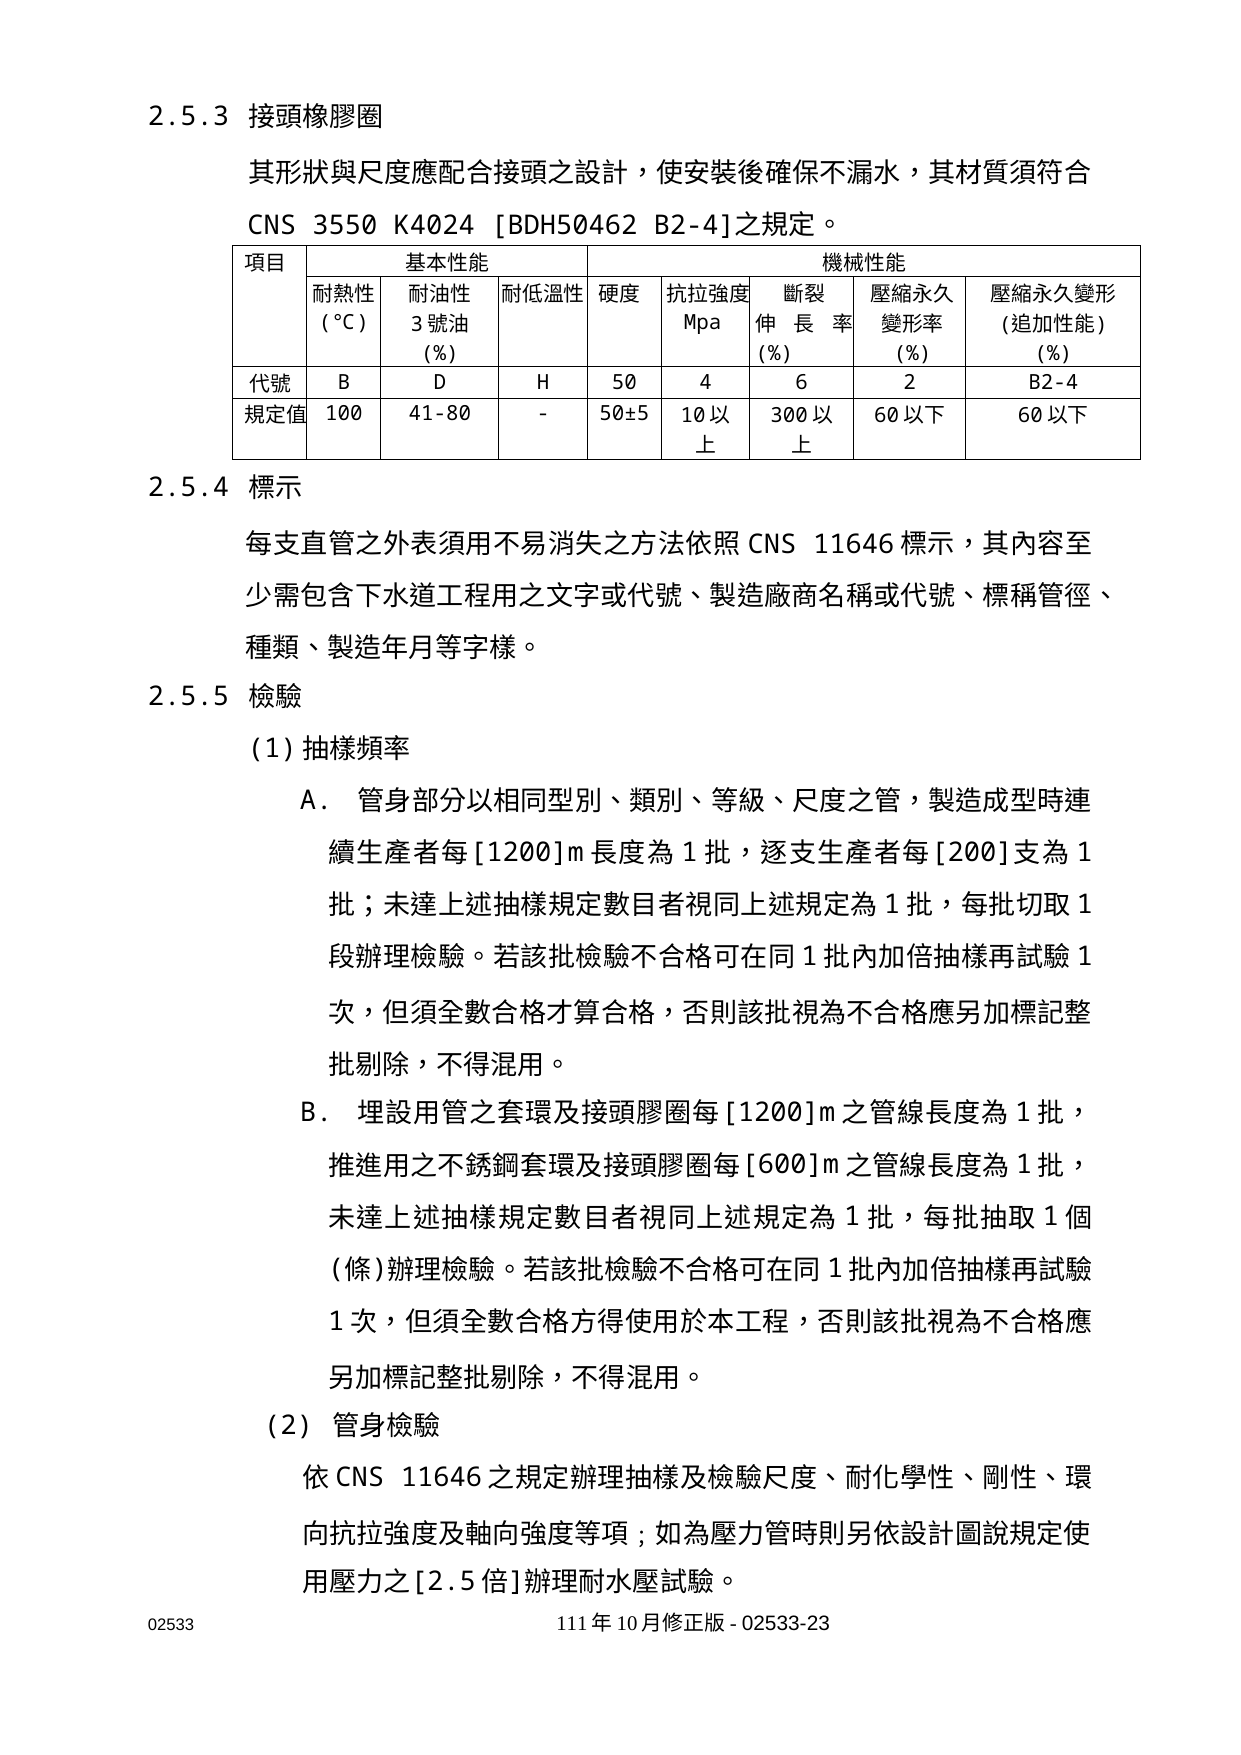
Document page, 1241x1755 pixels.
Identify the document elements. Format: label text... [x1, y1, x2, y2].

table_cell 壓縮永久變形 (追加性能) (%) [966, 277, 1140, 366]
text B. 埋設用管之套環及接頭膠圈每[1200]m之管線長度為1批，推進用之不銹鋼套環及接頭膠圈每[600]m之管線長度為1批，未達上述抽樣規定數目者視同上述規定為1批，每批抽取1個(條)辦理檢驗。若該批檢驗不合格可在同1批內加倍抽樣再試驗1次，但須全數合格方得使用於本工程，否則該批視為不合格應另加標記整批剔除，不得混用。 [299, 1085, 1093, 1397]
table_cell H [499, 367, 587, 397]
table_cell 60以下 [966, 399, 1140, 459]
table_cell 耐熱性 (℃) [307, 277, 380, 366]
table_cell 壓縮永久 變形率(%) [854, 277, 965, 366]
table_cell 300以上 [750, 399, 853, 459]
text 每支直管之外表須用不易消失之方法依照CNS 11646標示，其內容至少需包含下水道工程用之文字或代號、製造廠商名稱或代號、標稱管徑、種類、製造年月等字樣。 [246, 512, 1093, 668]
table_cell 規定值 [233, 399, 306, 459]
table_cell 50±5 [588, 399, 661, 459]
text 2.5.3 接頭橡膠圈 [148, 89, 1093, 141]
text 2.5.5 檢驗 [148, 668, 1093, 720]
text A. 管身部分以相同型別、類別、等級、尺度之管，製造成型時連續生產者每[1200]m長度為1批，逐支生產者每[200]支為1批；未達上述抽樣規定數目者視同上述規定為1批，每批切取1段辦理檢驗。若該批檢驗不合格可在同1批內加倍抽樣再試驗1次，但須全數合格才算合格，否則該批視為不合格應另加標記整批剔除，不得混用。 [299, 772, 1093, 1085]
table_header 機械性能 [588, 246, 1140, 276]
table_cell 代號 [233, 367, 306, 397]
text (2) 管身檢驗 [248, 1397, 1093, 1449]
table_cell 耐低溫性 [499, 277, 587, 366]
table_cell 50 [588, 367, 661, 397]
table_cell B [307, 367, 380, 397]
table_cell 100 [307, 399, 380, 459]
table_cell 6 [750, 367, 853, 397]
table_header 基本性能 [307, 246, 587, 276]
table_cell 耐油性 3號油(%) [381, 277, 498, 366]
table_cell B2-4 [966, 367, 1140, 397]
table_cell 41-80 [381, 399, 498, 459]
table_header 項目 [233, 246, 306, 366]
text 其形狀與尺度應配合接頭之設計，使安裝後確保不漏水，其材質須符合CNS 3550 K4024 [BDH50462 B2-4]之規定。 [247, 141, 1093, 245]
text 依CNS 11646之規定辦理抽樣及檢驗尺度、耐化學性、剛性、環向抗拉強度及軸向強度等項﹔如為壓力管時則另依設計圖說規定使用壓力之[2.5倍]辦理耐水壓試驗。 [302, 1449, 1093, 1606]
table_cell D [381, 367, 498, 397]
table_cell - [499, 399, 587, 459]
table_cell 抗拉強度 Mpa [662, 277, 749, 366]
text 2.5.4 標示 [148, 460, 1093, 512]
table_cell 斷裂 伸長率(%) [750, 277, 853, 366]
table_cell 2 [854, 367, 965, 397]
table_cell 60以下 [854, 399, 965, 459]
table_cell 硬度 [588, 277, 661, 366]
table_cell 10以上 [662, 399, 749, 459]
text (1) 抽樣頻率 [248, 720, 1093, 772]
table_cell 4 [662, 367, 749, 397]
